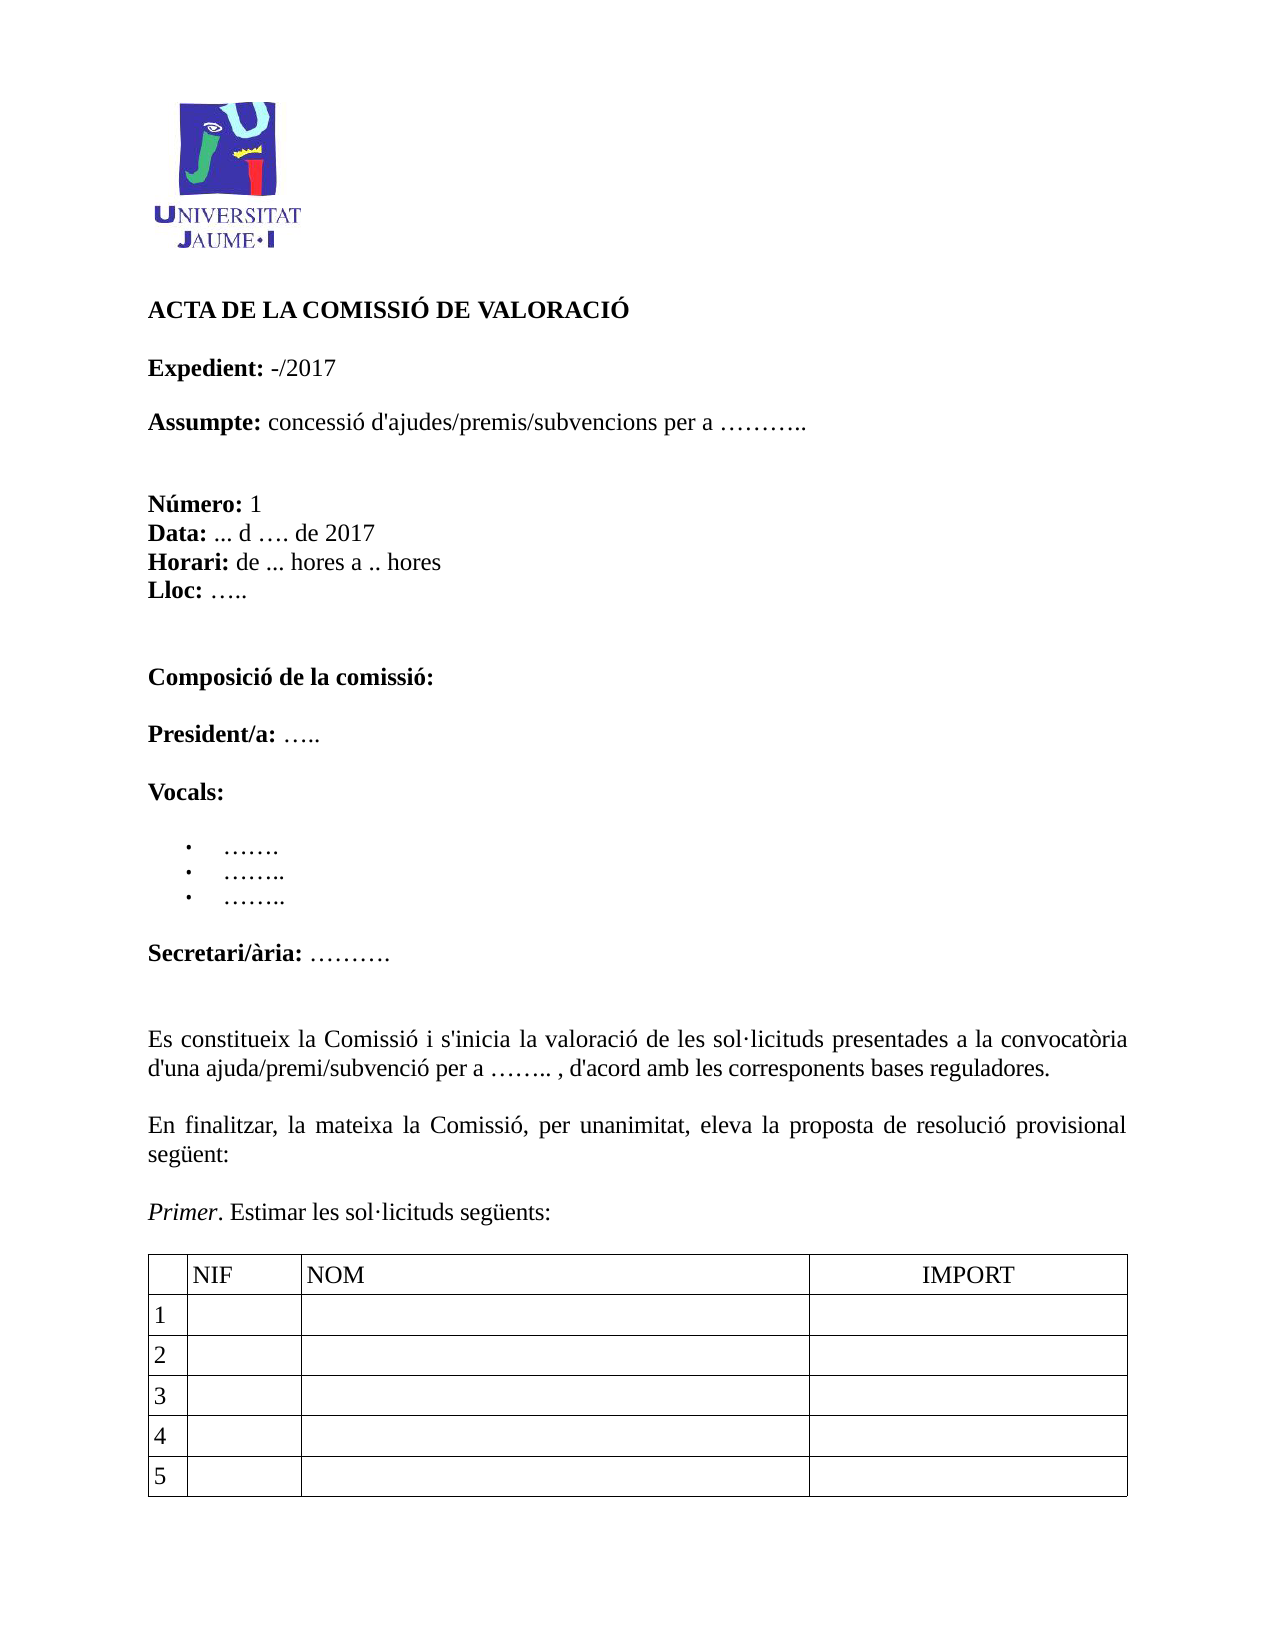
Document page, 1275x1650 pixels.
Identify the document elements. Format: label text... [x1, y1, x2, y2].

table_header IMPORT [810, 1255, 1127, 1294]
table_header [149, 1255, 187, 1294]
table_header NIF [188, 1255, 301, 1294]
table_cell [188, 1376, 301, 1415]
table_cell [810, 1376, 1127, 1415]
text En finalitzar, la mateixa la Comissió, per unanimitat, eleva la proposta de resolució provisional següent: [148, 1110, 1127, 1168]
table_cell [302, 1416, 809, 1456]
list …….. [185, 859, 1127, 884]
table_cell [810, 1416, 1127, 1456]
table_cell [810, 1457, 1127, 1496]
table_cell [302, 1336, 809, 1375]
table_cell [810, 1336, 1127, 1375]
text Secretari/ària: ………. [148, 938, 1127, 967]
text Expedient: -/2017 [148, 353, 1127, 382]
text Horari: de ... hores a .. hores [148, 547, 1127, 575]
text Data: ... d …. de 2017 [148, 518, 1127, 547]
table_cell 2 [149, 1336, 187, 1375]
table_cell [188, 1416, 301, 1456]
table_cell 3 [149, 1376, 187, 1415]
picture [154, 102, 301, 248]
list ……. [185, 834, 1127, 859]
table_cell [302, 1457, 809, 1496]
text Es constitueix la Comissió i s'inicia la valoració de les sol·licituds presentades a la convocatòria d'una ajuda/premi/subvenció per a …….. , d'acord amb les corresponents bases reguladores. [148, 1024, 1127, 1082]
text Vocals: [148, 777, 1127, 805]
text Composició de la comissió: [148, 662, 1127, 690]
table_header NOM [302, 1255, 809, 1294]
table_cell [188, 1336, 301, 1375]
list …….. [185, 884, 1127, 909]
text Número: 1 [148, 489, 1127, 518]
text Assumpte: concessió d'ajudes/premis/subvencions per a ……….. [148, 410, 1127, 435]
text Primer. Estimar les sol·licituds següents: [148, 1197, 1127, 1225]
text President/a: ….. [148, 719, 1127, 748]
table_cell [302, 1376, 809, 1415]
table_cell 5 [149, 1457, 187, 1496]
table_cell [188, 1457, 301, 1496]
table_cell 1 [149, 1295, 187, 1335]
table_cell 4 [149, 1416, 187, 1456]
table_cell [302, 1295, 809, 1335]
text ACTA DE LA COMISSIÓ DE VALORACIÓ [148, 295, 1127, 324]
table_cell [188, 1295, 301, 1335]
table_cell [810, 1295, 1127, 1335]
text Lloc: ….. [148, 575, 1127, 604]
